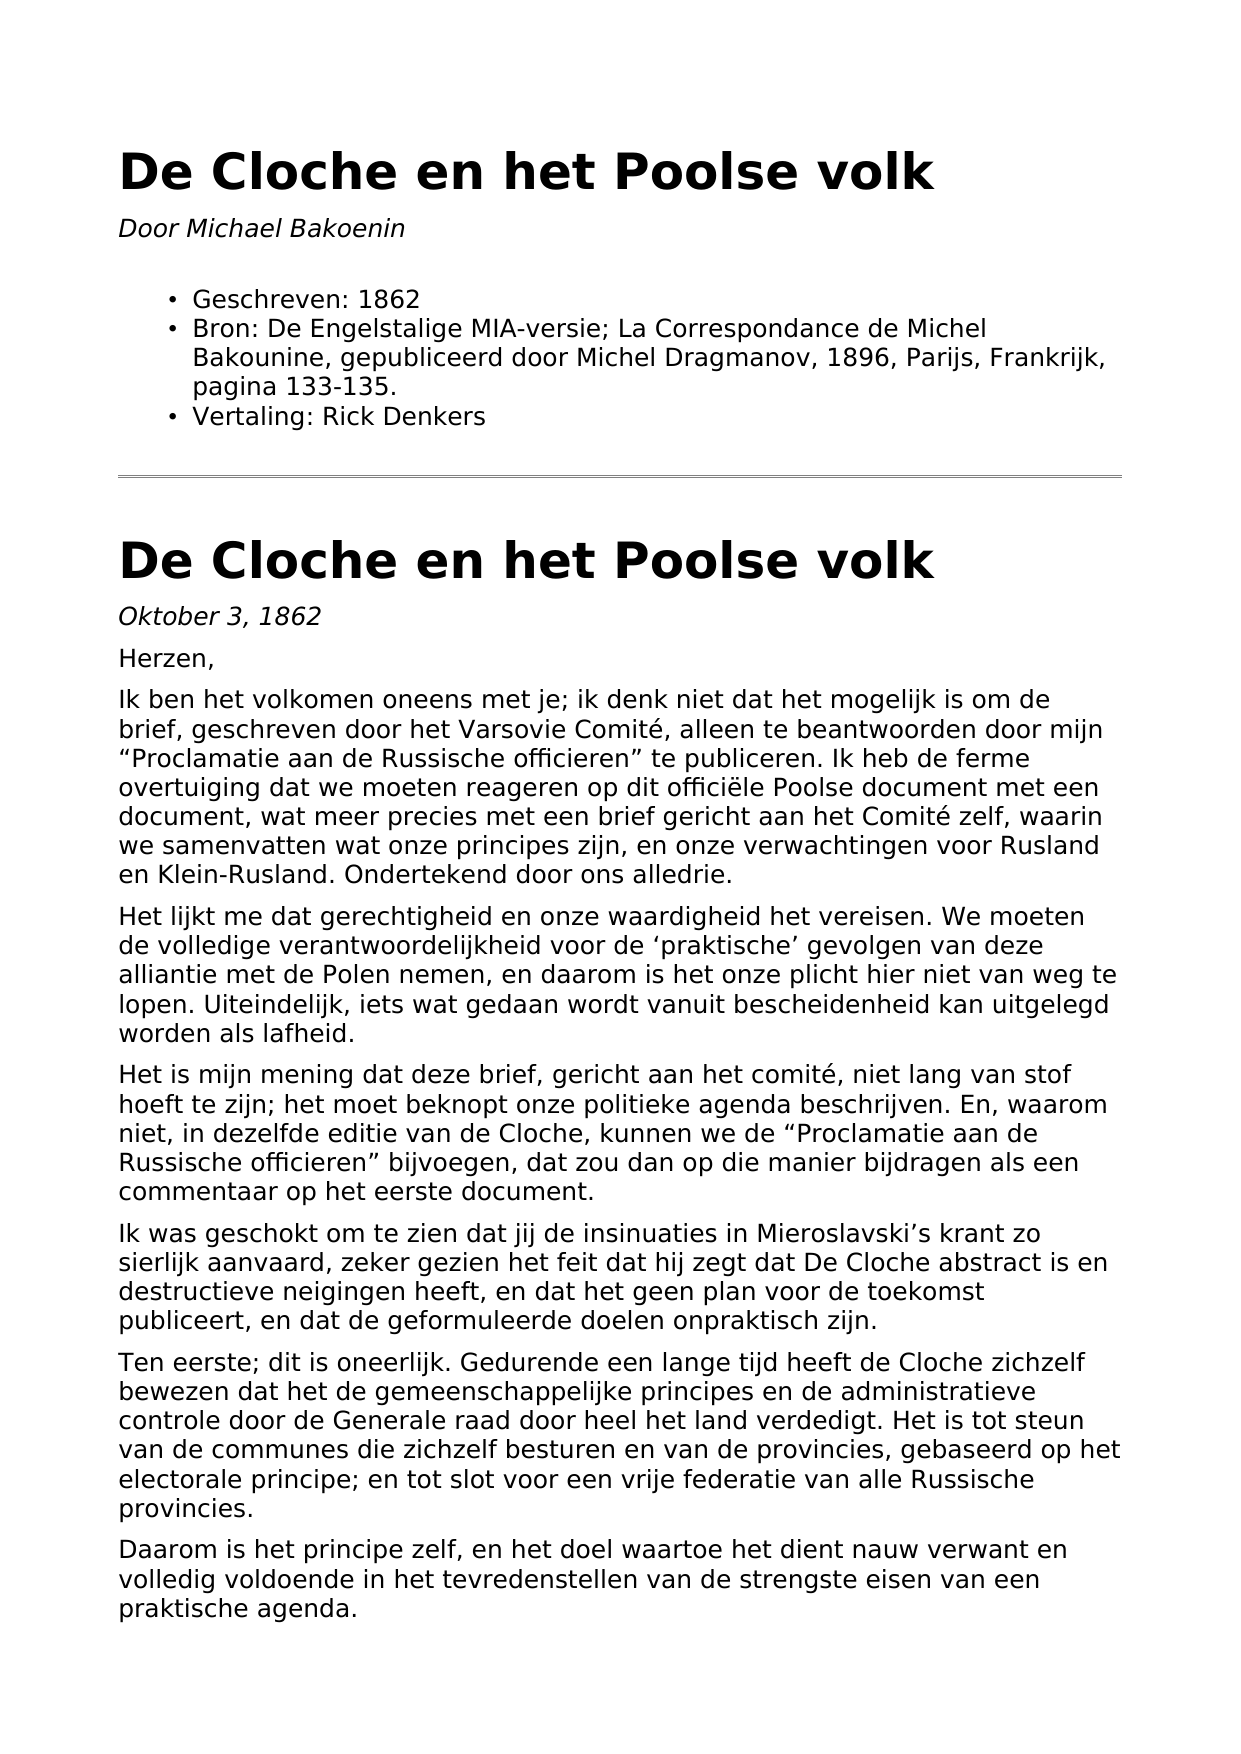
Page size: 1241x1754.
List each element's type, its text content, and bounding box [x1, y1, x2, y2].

list Bron: De Engelstalige MIA-versie; La Correspondance de Michel Bakounine, gepubliceerd door Michel Dragmanov, 1896, Parijs, Frankrijk, pagina 133-135. [177, 314, 1122, 402]
subtitle De Cloche en het Poolse volk [118, 143, 1122, 201]
text Door Michael Bakoenin [118, 214, 1122, 243]
text Herzen, [118, 644, 1122, 673]
text Ten eerste; dit is oneerlijk. Gedurende een lange tijd heeft de Cloche zichzelf bewezen dat het de gemeenschappelijke principes en de administratieve controle door de Generale raad door heel het land verdedigt. Het is tot steun van de communes die zichzelf besturen en van de provincies, gebaseerd op het electorale principe; en tot slot voor een vrije federatie van alle Russische provincies. [118, 1348, 1122, 1523]
text Ik ben het volkomen oneens met je; ik denk niet dat het mogelijk is om de brief, geschreven door het Varsovie Comité, alleen te beantwoorden door mijn “Proclamatie aan de Russische officieren” te publiceren. Ik heb de ferme overtuiging dat we moeten reageren op dit officiële Poolse document met een document, wat meer precies met een brief gericht aan het Comité zelf, waarin we samenvatten wat onze principes zijn, en onze verwachtingen voor Rusland en Klein-Rusland. Ondertekend door ons alledrie. [118, 686, 1122, 890]
text Het lijkt me dat gerechtigheid en onze waardigheid het vereisen. We moeten de volledige verantwoordelijkheid voor de ‘praktische’ gevolgen van deze alliantie met de Polen nemen, en daarom is het onze plicht hier niet van weg te lopen. Uiteindelijk, iets wat gedaan wordt vanuit bescheidenheid kan uitgelegd worden als lafheid. [118, 902, 1122, 1048]
subtitle De Cloche en het Poolse volk [118, 532, 1122, 590]
list Geschreven: 1862 [177, 285, 1122, 314]
list Vertaling: Rick Denkers [177, 402, 1122, 431]
text Ik was geschokt om te zien dat jij de insinuaties in Mieroslavski’s krant zo sierlijk aanvaard, zeker gezien het feit dat hij zegt dat De Cloche abstract is en destructieve neigingen heeft, en dat het geen plan voor de toekomst publiceert, en dat de geformuleerde doelen onpraktisch zijn. [118, 1219, 1122, 1336]
text Het is mijn mening dat deze brief, gericht aan het comité, niet lang van stof hoeft te zijn; het moet beknopt onze politieke agenda beschrijven. En, waarom niet, in dezelfde editie van de Cloche, kunnen we de “Proclamatie aan de Russische officieren” bijvoegen, dat zou dan op die manier bijdragen als een commentaar op het eerste document. [118, 1061, 1122, 1207]
text Daarom is het principe zelf, en het doel waartoe het dient nauw verwant en volledig voldoende in het tevredenstellen van de strengste eisen van een praktische agenda. [118, 1536, 1122, 1623]
text Oktober 3, 1862 [118, 602, 1122, 632]
